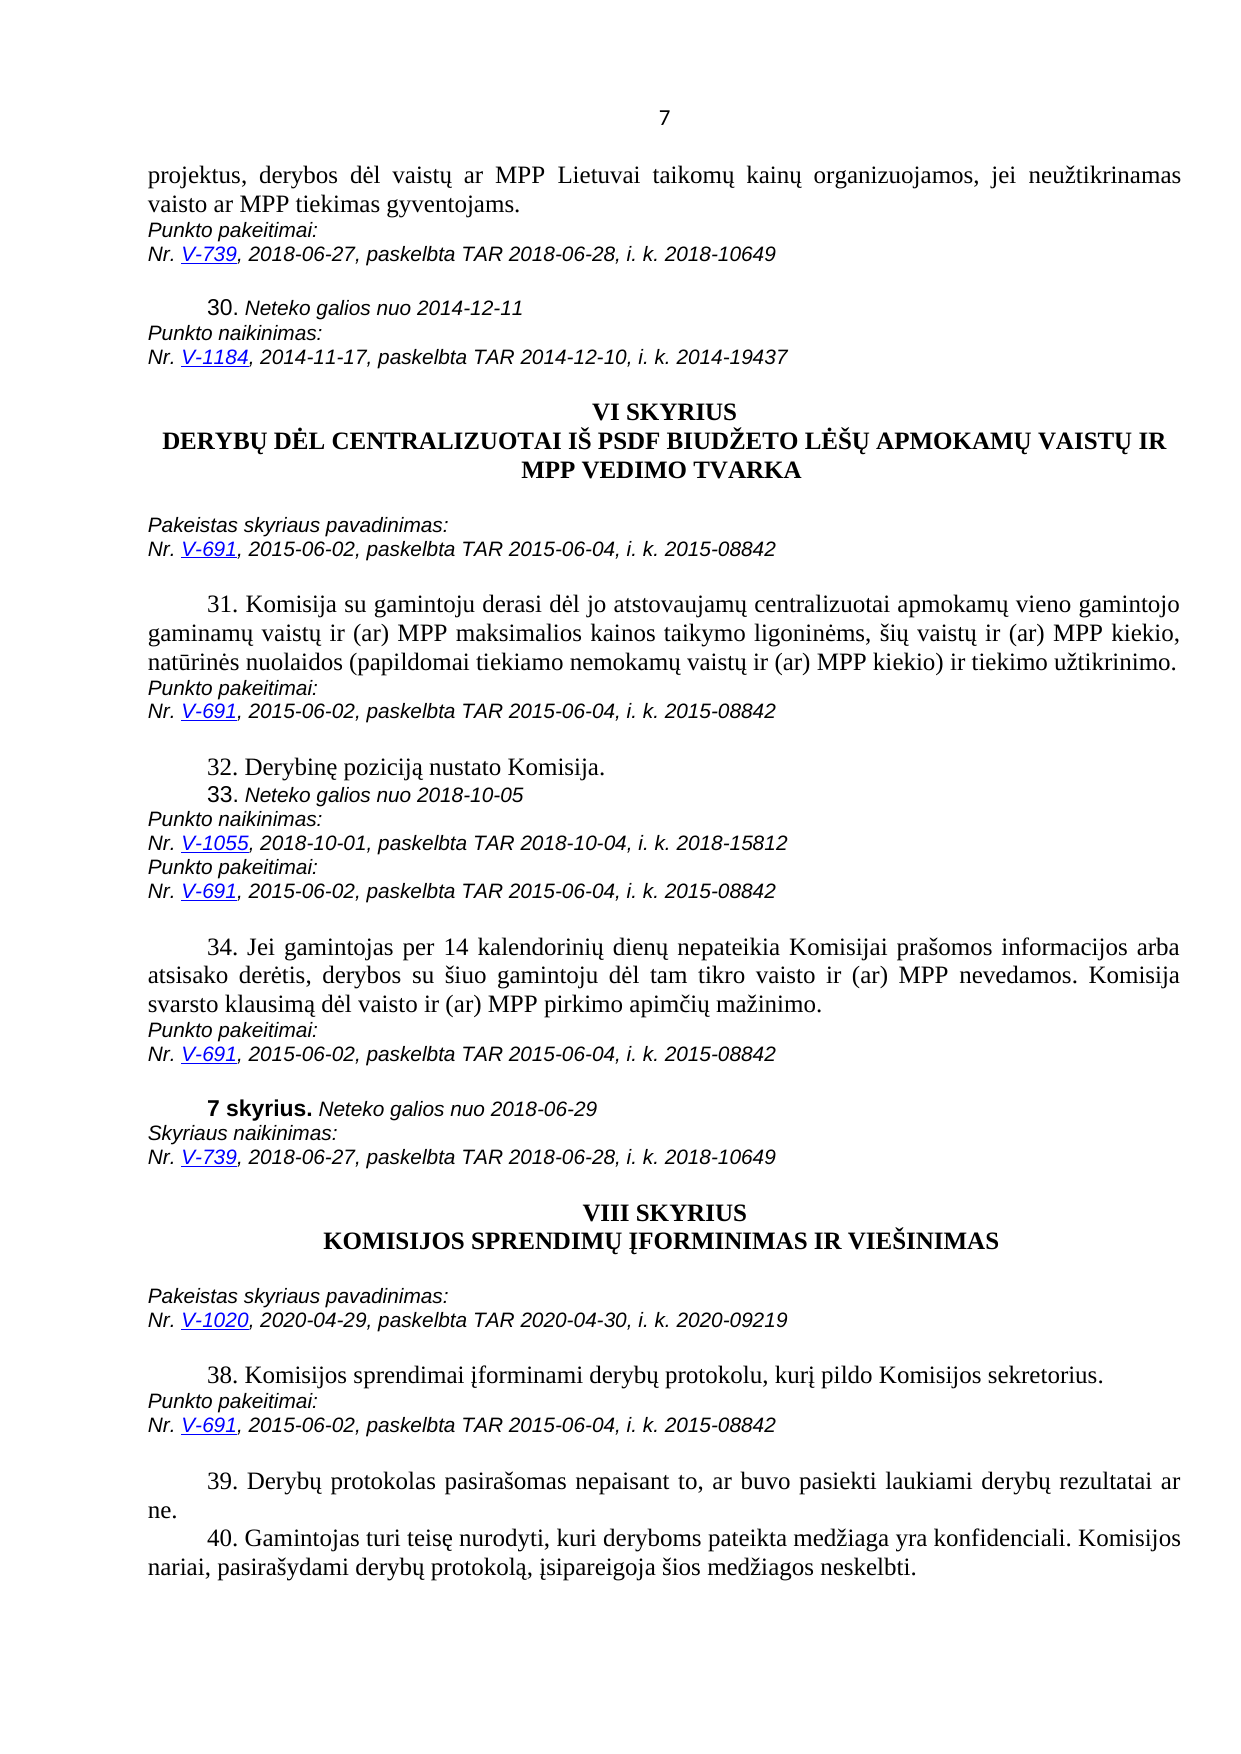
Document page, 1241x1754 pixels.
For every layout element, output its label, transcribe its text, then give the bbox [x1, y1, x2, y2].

text KOMISIJOS SPRENDIMŲ ĮFORMINIMAS IR VIEŠINIMAS [148, 1226, 1181, 1255]
text Nr. V-691, 2015-06-02, paskelbta TAR 2015-06-04, i. k. 2015-08842 [148, 879, 1181, 903]
text DERYBŲ DĖL CENTRALIZUOTAI IŠ PSDF BIUDŽETO LĖŠŲ APMOKAMŲ VAISTŲ IR MPP VEDIMO TVARKA [148, 426, 1181, 484]
text 33. Neteko galios nuo 2018-10-05 [148, 781, 1181, 807]
text Punkto pakeitimai: [148, 1018, 1181, 1042]
text Nr. V-691, 2015-06-02, paskelbta TAR 2015-06-04, i. k. 2015-08842 [148, 536, 1181, 560]
text Punkto naikinimas: [148, 321, 1181, 345]
text Punkto naikinimas: [148, 807, 1181, 831]
text Nr. V-691, 2015-06-02, paskelbta TAR 2015-06-04, i. k. 2015-08842 [148, 699, 1181, 723]
text Nr. V-739, 2018-06-27, paskelbta TAR 2018-06-28, i. k. 2018-10649 [148, 242, 1181, 266]
text Punkto pakeitimai: [148, 218, 1181, 242]
text 38. Komisijos sprendimai įforminami derybų protokolu, kurį pildo Komisijos sekretorius. [148, 1361, 1181, 1389]
text 31. Komisija su gamintoju derasi dėl jo atstovaujamų centralizuotai apmokamų vieno gamintojo gaminamų vaistų ir (ar) MPP maksimalios kainos taikymo ligoninėms, šių vaistų ir (ar) MPP kiekio, natūrinės nuolaidos (papildomai tiekiamo nemokamų vaistų ir (ar) MPP kiekio) ir tiekimo užtikrinimo. [148, 589, 1181, 675]
text Skyriaus naikinimas: [148, 1121, 1181, 1145]
text Nr. V-1184, 2014-11-17, paskelbta TAR 2014-12-10, i. k. 2014-19437 [148, 345, 1181, 369]
text Nr. V-1020, 2020-04-29, paskelbta TAR 2020-04-30, i. k. 2020-09219 [148, 1308, 1181, 1332]
text 7 skyrius. Neteko galios nuo 2018-06-29 [148, 1094, 1181, 1121]
text Punkto pakeitimai: [148, 675, 1181, 699]
text Pakeistas skyriaus pavadinimas: [148, 1284, 1181, 1308]
text Nr. V-691, 2015-06-02, paskelbta TAR 2015-06-04, i. k. 2015-08842 [148, 1413, 1181, 1437]
text VI SKYRIUS [148, 397, 1181, 426]
text Pakeistas skyriaus pavadinimas: [148, 512, 1181, 536]
text 30. Neteko galios nuo 2014-12-11 [148, 294, 1181, 321]
text 39. Derybų protokolas pasirašomas nepaisant to, ar buvo pasiekti laukiami derybų rezultatai ar ne. [148, 1466, 1181, 1523]
text 34. Jei gamintojas per 14 kalendorinių dienų nepateikia Komisijai prašomos informacijos arba atsisako derėtis, derybos su šiuo gamintoju dėl tam tikro vaisto ir (ar) MPP nevedamos. Komisija svarsto klausimą dėl vaisto ir (ar) MPP pirkimo apimčių mažinimo. [148, 932, 1181, 1018]
text VIII SKYRIUS [148, 1198, 1181, 1226]
text Nr. V-1055, 2018-10-01, paskelbta TAR 2018-10-04, i. k. 2018-15812 [148, 831, 1181, 855]
text projektus, derybos dėl vaistų ar MPP Lietuvai taikomų kainų organizuojamos, jei neužtikrinamas vaisto ar MPP tiekimas gyventojams. [148, 160, 1181, 218]
text 32. Derybinę poziciją nustato Komisija. [148, 752, 1181, 781]
text Punkto pakeitimai: [148, 855, 1181, 879]
text Punkto pakeitimai: [148, 1389, 1181, 1413]
text Nr. V-739, 2018-06-27, paskelbta TAR 2018-06-28, i. k. 2018-10649 [148, 1145, 1181, 1169]
text Nr. V-691, 2015-06-02, paskelbta TAR 2015-06-04, i. k. 2015-08842 [148, 1042, 1181, 1066]
text 40. Gamintojas turi teisę nurodyti, kuri deryboms pateikta medžiaga yra konfidenciali. Komisijos nariai, pasirašydami derybų protokolą, įsipareigoja šios medžiagos neskelbti. [148, 1523, 1181, 1581]
